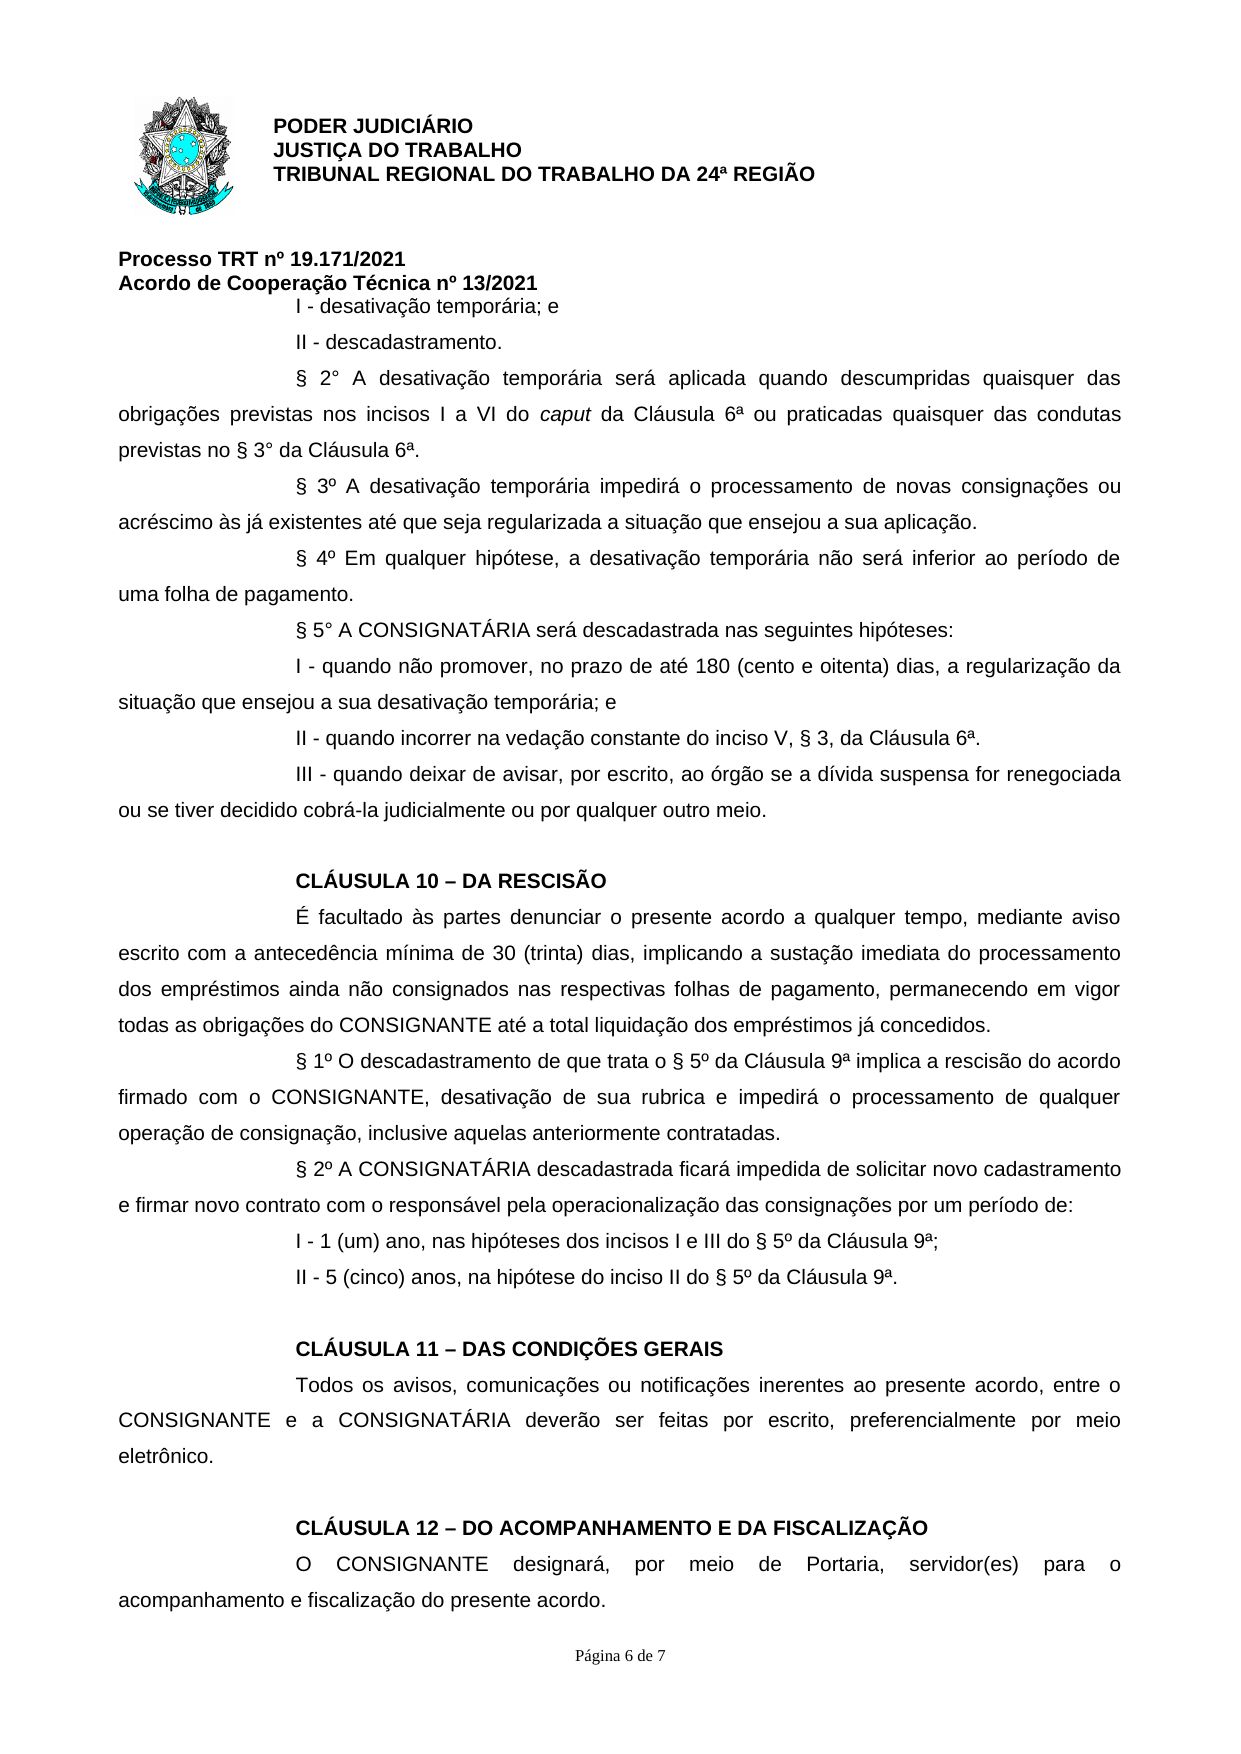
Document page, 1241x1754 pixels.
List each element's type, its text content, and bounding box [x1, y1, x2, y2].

text CLÁUSULA 11 – DAS CONDIÇÕES GERAIS [118, 1336, 1122, 1360]
text § 5° A CONSIGNATÁRIA será descadastrada nas seguintes hipóteses: [118, 618, 1122, 642]
text I - quando não promover, no prazo de até 180 (cento e oitenta) dias, a regularização da situação que ensejou a sua desativação temporária; e [118, 654, 1122, 713]
text II - 5 (cinco) anos, na hipótese do inciso II do § 5º da Cláusula 9ª. [118, 1264, 1122, 1288]
text § 3º A desativação temporária impedirá o processamento de novas consignações ou acréscimo às já existentes até que seja regularizada a situação que ensejou a sua aplicação. [118, 474, 1122, 534]
text II - quando incorrer na vedação constante do inciso V, § 3, da Cláusula 6ª. [118, 726, 1122, 749]
text II - descadastramento. [118, 330, 1122, 354]
text CLÁUSULA 12 – DO ACOMPANHAMENTO E DA FISCALIZAÇÃO [118, 1516, 1122, 1540]
text § 1º O descadastramento de que trata o § 5º da Cláusula 9ª implica a rescisão do acordo firmado com o CONSIGNANTE, desativação de sua rubrica e impedirá o processamento de qualquer operação de consignação, inclusive aquelas anteriormente contratadas. [118, 1049, 1122, 1145]
text § 2º A CONSIGNATÁRIA descadastrada ficará impedida de solicitar novo cadastramento e firmar novo contrato com o responsável pela operacionalização das consignações por um período de: [118, 1157, 1122, 1217]
text O CONSIGNANTE designará, por meio de Portaria, servidor(es) para o acompanhamento e fiscalização do presente acordo. [118, 1552, 1122, 1612]
text I - 1 (um) ano, nas hipóteses dos incisos I e III do § 5º da Cláusula 9ª; [118, 1229, 1122, 1253]
text I - desativação temporária; e [118, 294, 1122, 318]
text § 4º Em qualquer hipótese, a desativação temporária não será inferior ao período de uma folha de pagamento. [118, 546, 1122, 606]
text § 2° A desativação temporária será aplicada quando descumpridas quaisquer das obrigações previstas nos incisos I a VI do caput da Cláusula 6ª ou praticadas quaisquer das condutas previstas no § 3° da Cláusula 6ª. [118, 366, 1122, 462]
text III - quando deixar de avisar, por escrito, ao órgão se a dívida suspensa for renegociada ou se tiver decidido cobrá-la judicialmente ou por qualquer outro meio. [118, 761, 1122, 821]
text CLÁUSULA 10 – DA RESCISÃO [118, 869, 1122, 893]
text É facultado às partes denunciar o presente acordo a qualquer tempo, mediante aviso escrito com a antecedência mínima de 30 (trinta) dias, implicando a sustação imediata do processamento dos empréstimos ainda não consignados nas respectivas folhas de pagamento, permanecendo em vigor todas as obrigações do CONSIGNANTE até a total liquidação dos empréstimos já concedidos. [118, 905, 1122, 1037]
text Todos os avisos, comunicações ou notificações inerentes ao presente acordo, entre o CONSIGNANTE e a CONSIGNATÁRIA deverão ser feitas por escrito, preferencialmente por meio eletrônico. [118, 1372, 1122, 1468]
